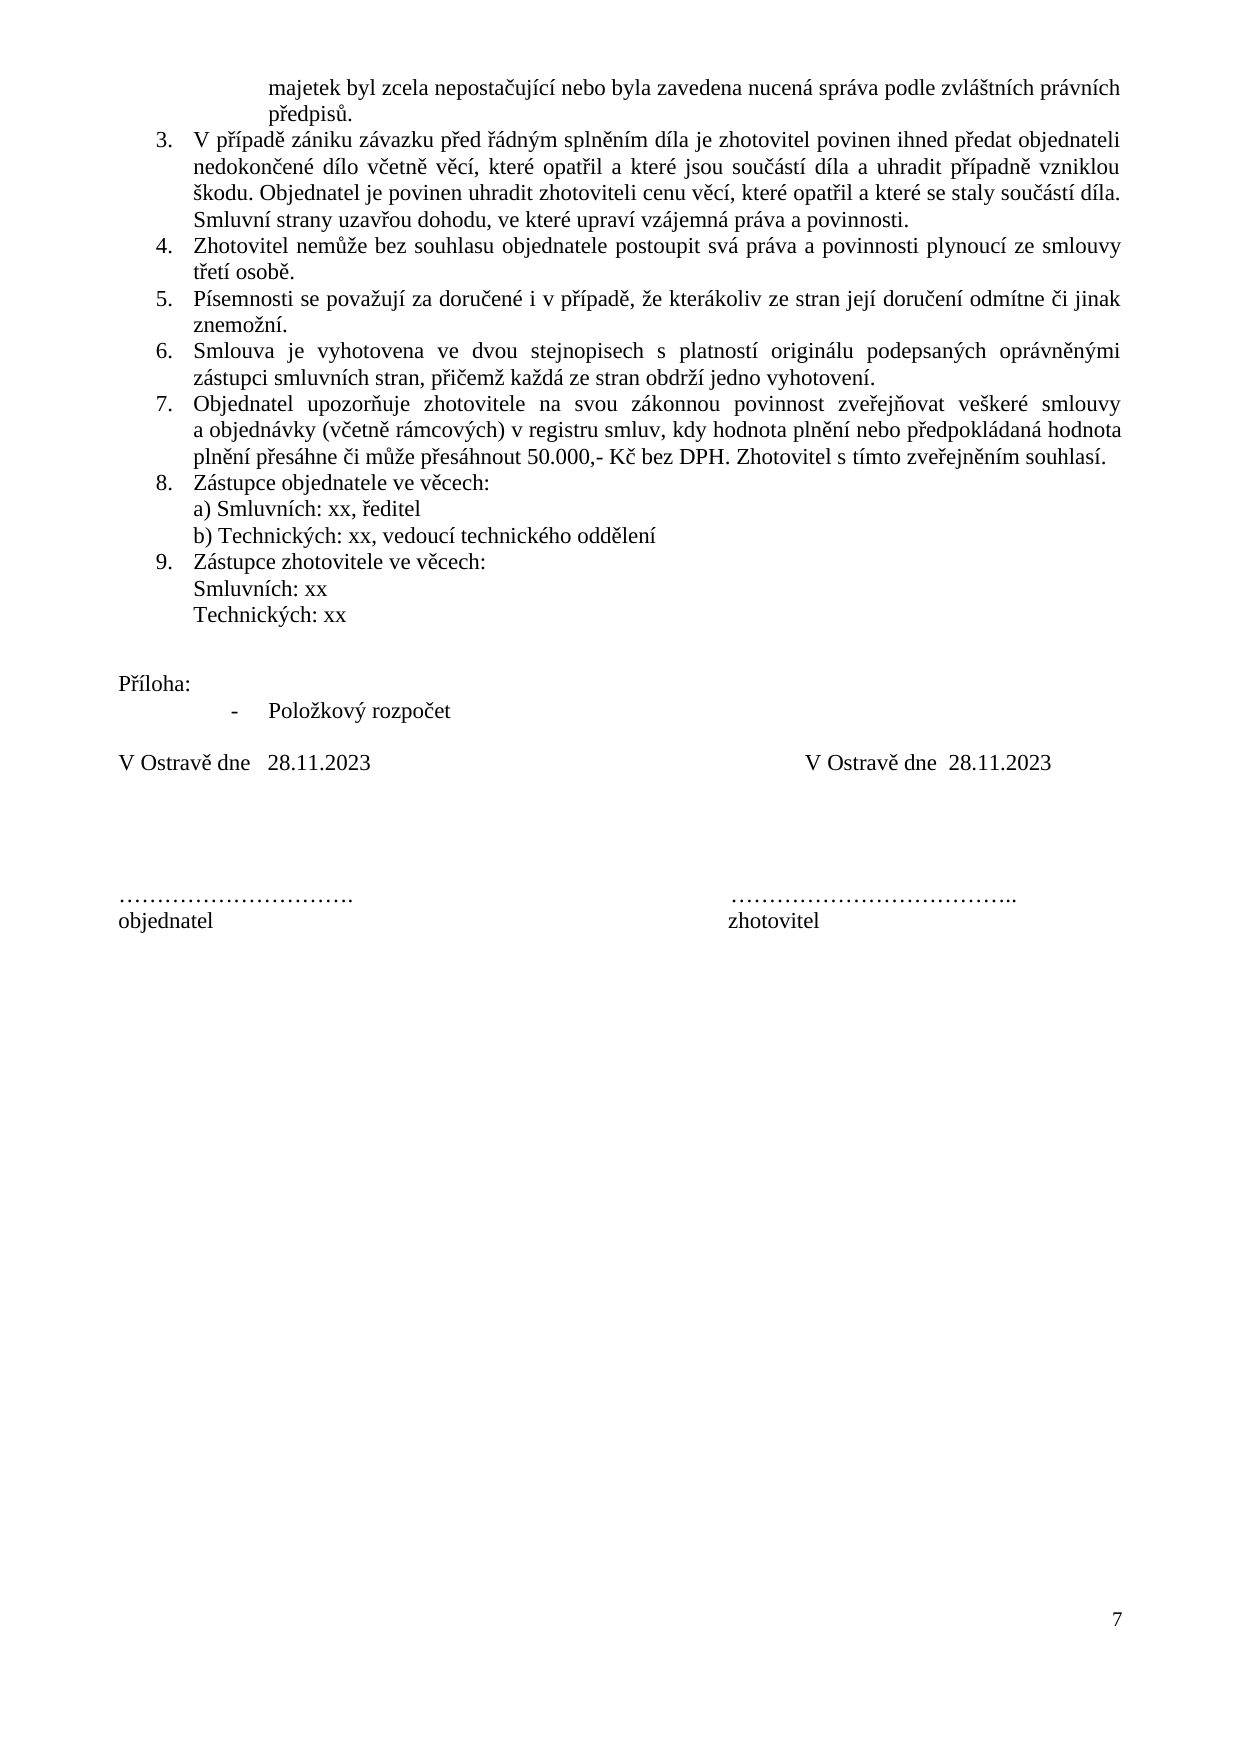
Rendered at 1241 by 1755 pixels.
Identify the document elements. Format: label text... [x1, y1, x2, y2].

list Zástupce objednatele ve věcech: [156, 469, 1122, 496]
list Objednatel upozorňuje zhotovitele na svou zákonnou povinnost zveřejňovat veškeré smlouvy a objednávky (včetně rámcových) v registru smluv, kdy hodnota plnění nebo předpokládaná hodnota plnění přesáhne či může přesáhnout 50.000,- Kč bez DPH. Zhotovitel s tímto zveřejněním souhlasí. [156, 390, 1122, 469]
text Technických: xx [193, 601, 1122, 627]
text objednatel zhotovitel [118, 907, 1122, 934]
list Písemnosti se považují za doručené i v případě, že kterákoliv ze stran její doručení odmítne či jinak znemožní. [156, 285, 1122, 337]
list Smlouva je vyhotovena ve dvou stejnopisech s platností originálu podepsaných oprávněnými zástupci smluvních stran, přičemž každá ze stran obdrží jedno vyhotovení. [156, 337, 1122, 390]
text V Ostravě dne 28.11.2023 V Ostravě dne 28.11.2023 [118, 749, 1122, 776]
list V případě zániku závazku před řádným splněním díla je zhotovitel povinen ihned předat objednateli nedokončené dílo včetně věcí, které opatřil a které jsou součástí díla a uhradit případně vzniklou škodu. Objednatel je povinen uhradit zhotoviteli cenu věcí, které opatřil a které se staly součástí díla. Smluvní strany uzavřou dohodu, ve které upraví vzájemná práva a povinnosti. [156, 127, 1122, 232]
text b) Technických: xx, vedoucí technického oddělení [193, 522, 1122, 548]
text Smluvních: xx [193, 574, 1122, 601]
text a) Smluvních: xx, ředitel [193, 496, 1122, 522]
list Zhotovitel nemůže bez souhlasu objednatele postoupit svá práva a povinnosti plynoucí ze smlouvy třetí osobě. [156, 232, 1122, 285]
text Příloha: [118, 670, 1122, 697]
text …………………………. ……………………………….. [118, 881, 1122, 907]
list majetek byl zcela nepostačující nebo byla zavedena nucená správa podle zvláštních právních předpisů. [231, 74, 1122, 127]
list Zástupce zhotovitele ve věcech: [156, 548, 1122, 574]
list Položkový rozpočet [231, 697, 1122, 723]
